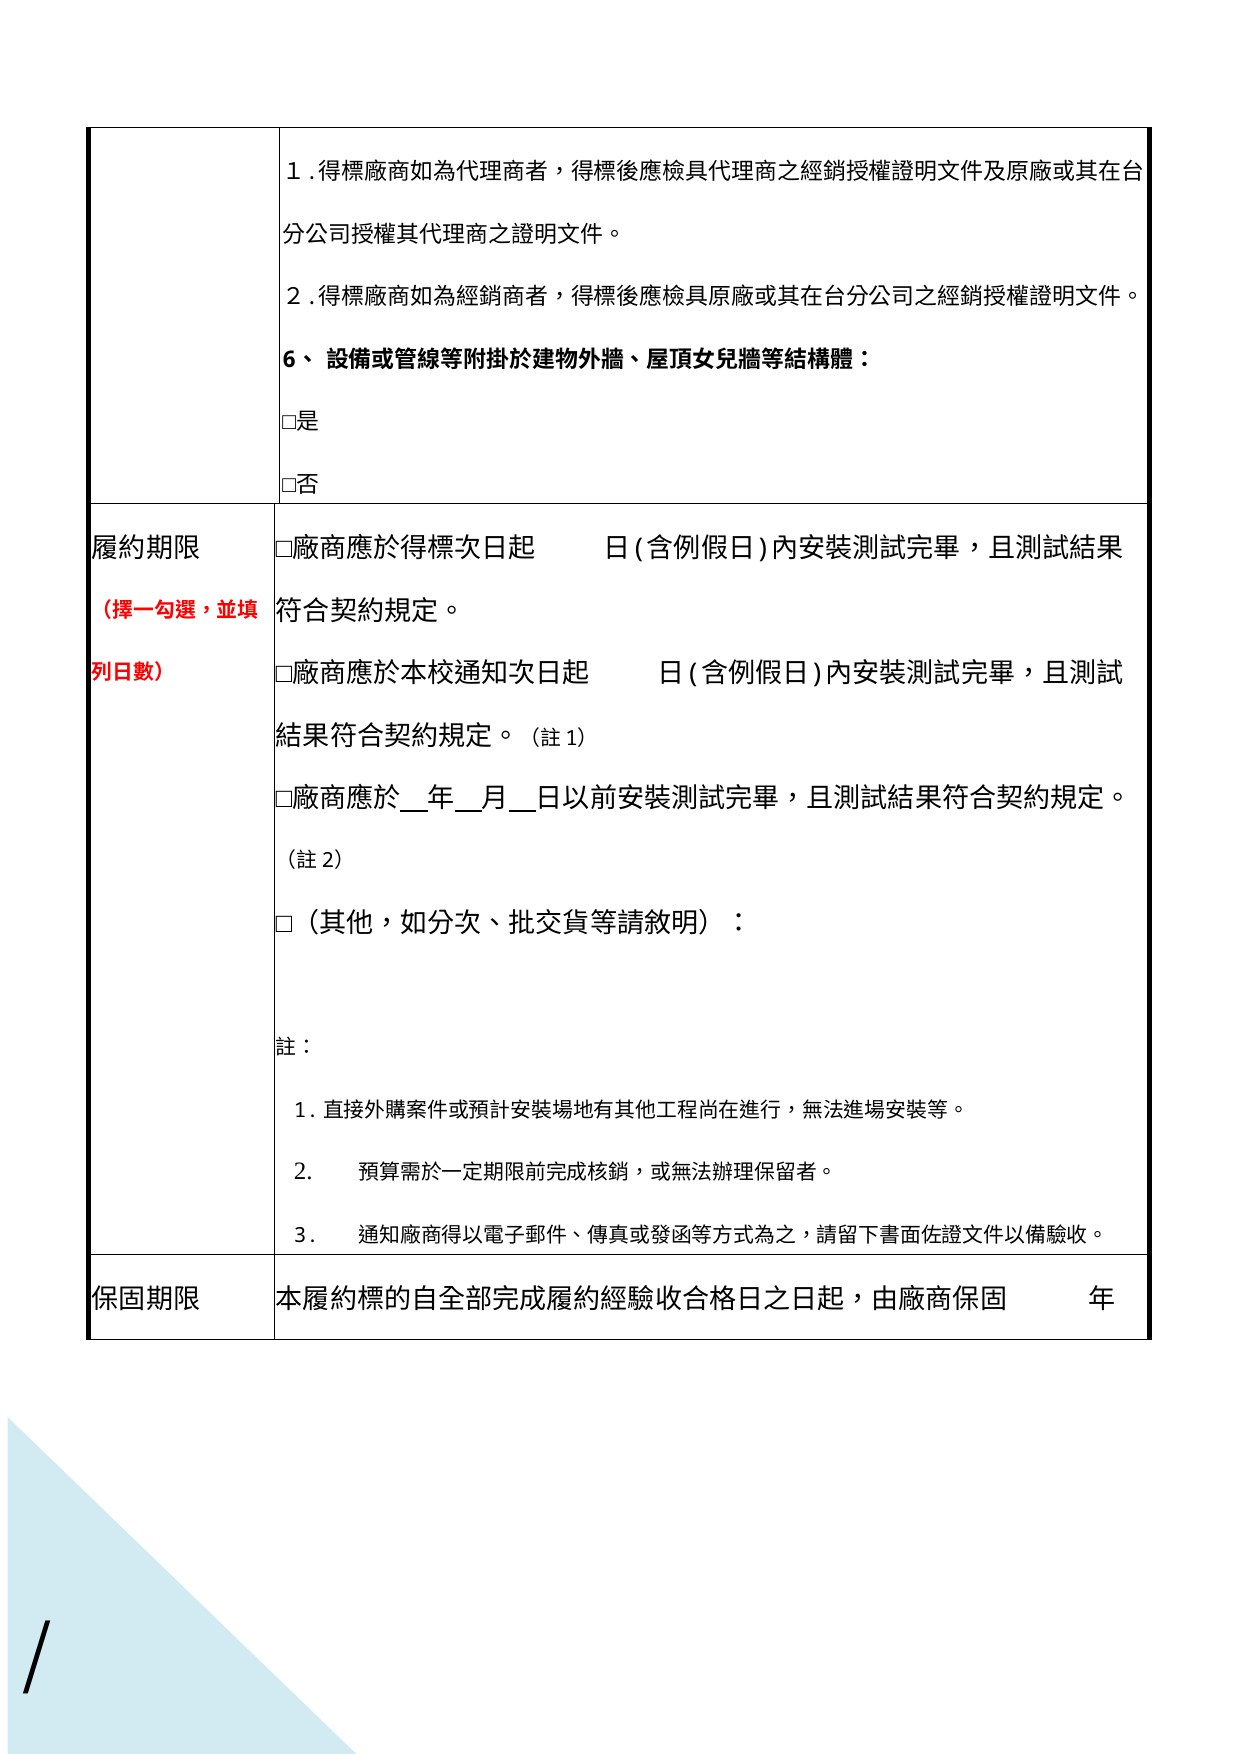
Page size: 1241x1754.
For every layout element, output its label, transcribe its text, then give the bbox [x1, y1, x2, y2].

table_cell 本履約標的自全部完成履約經驗收合格日之日起，由廠商保固 年 [275, 1255, 1147, 1339]
table_header [91, 128, 279, 503]
table_cell 履約期限 （擇一勾選，並填列日數） [91, 504, 274, 1254]
table_cell 保固期限 [91, 1255, 274, 1339]
table_cell □廠商應於得標次日起 日(含例假日)內安裝測試完畢，且測試結果符合契約規定。 □廠商應於本校通知次日起 日(含例假日)內安裝測試完畢，且測試結果符合契約規定。（註1） □廠商應於 年 月 日以前安裝測試完畢，且測試結果符合契約規定。（註2） □（其他，如分次、批交貨等請敘明）： 註： 直接外購案件或預計安裝場地有其他工程尚在進行，無法進場安裝等。 預算需於一定期限前完成核銷，或無法辦理保留者。 通知廠商得以電子郵件、傳真或發函等方式為之，請留下書面佐證文件以備驗收。 [275, 504, 1147, 1254]
table_header １.得標廠商如為代理商者，得標後應檢具代理商之經銷授權證明文件及原廠或其在台分公司授權其代理商之證明文件。 ２.得標廠商如為經銷商者，得標後應檢具原廠或其在台分公司之經銷授權證明文件。 設備或管線等附掛於建物外牆、屋頂女兒牆等結構體： □是 □否 [280, 128, 1147, 503]
